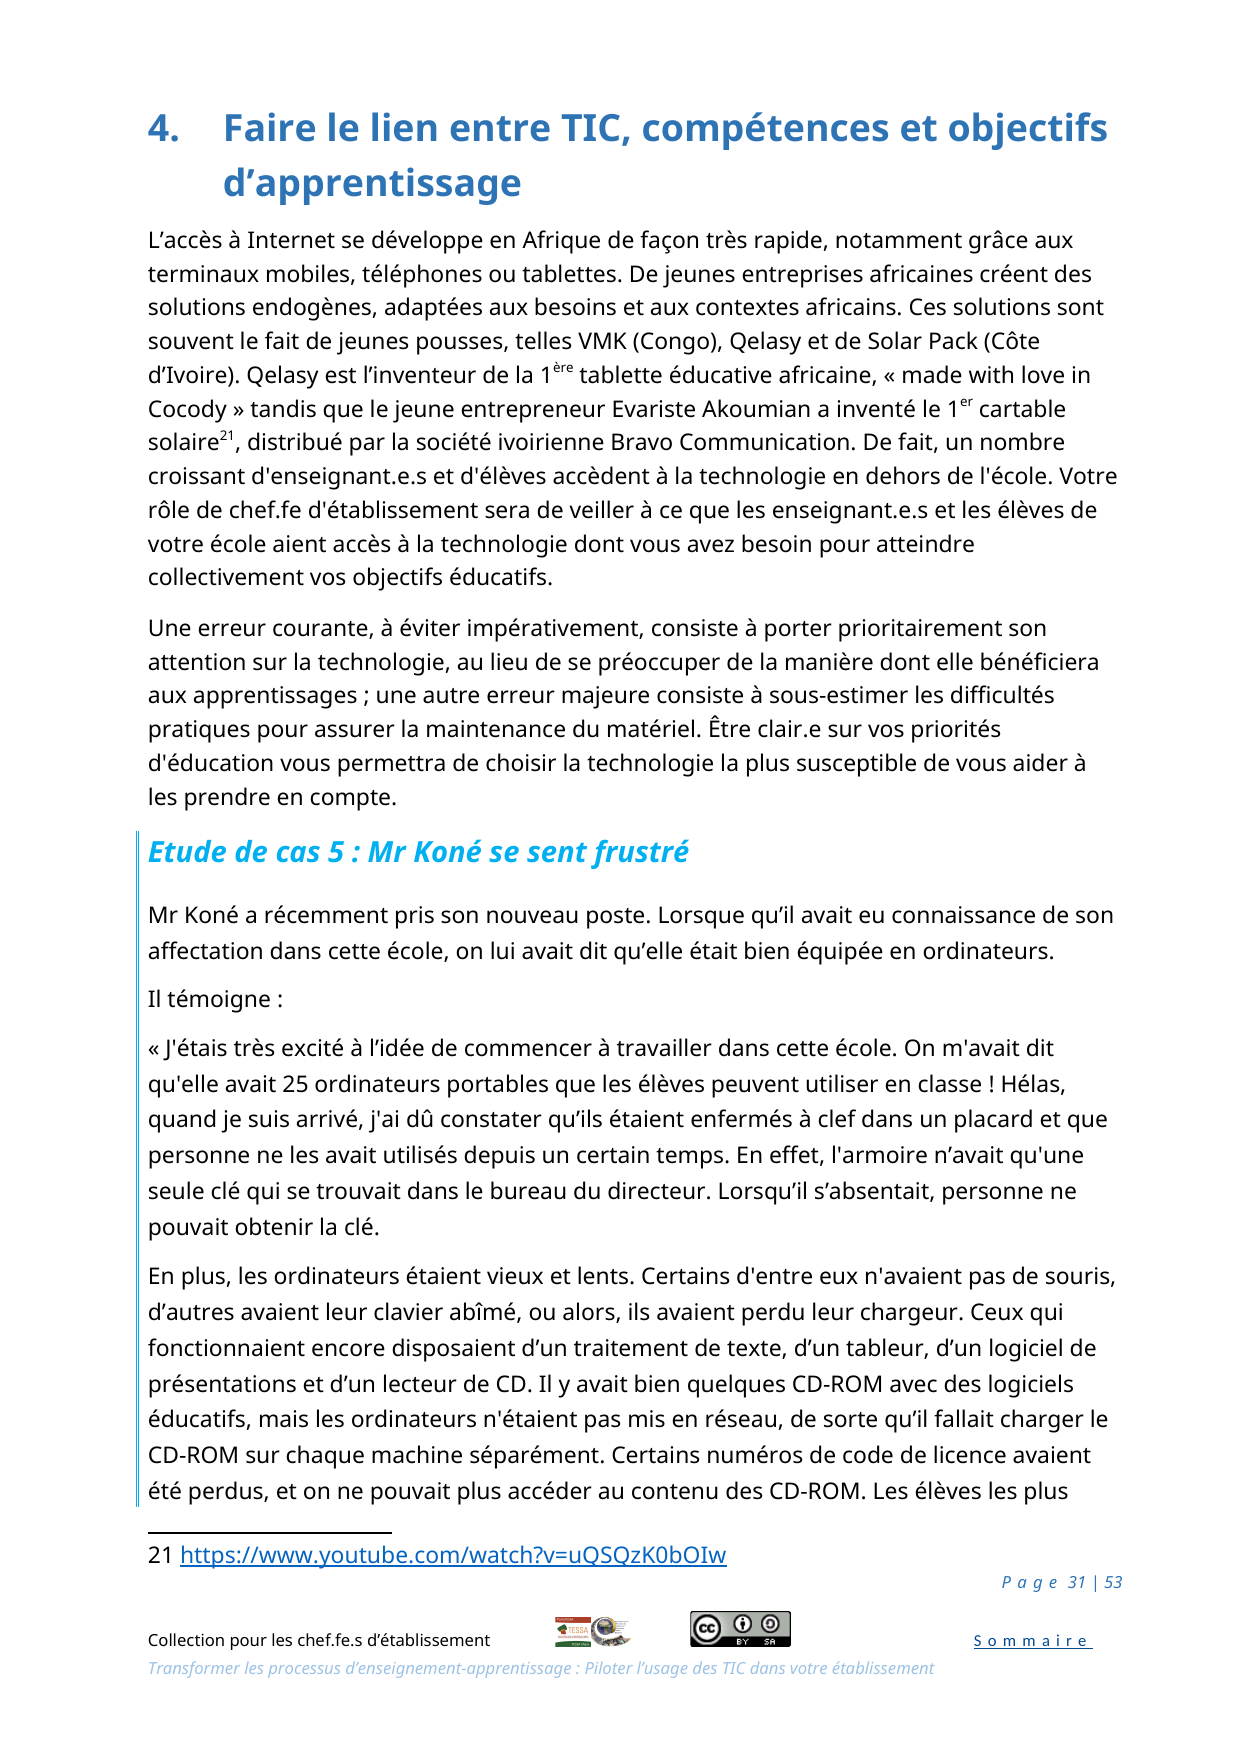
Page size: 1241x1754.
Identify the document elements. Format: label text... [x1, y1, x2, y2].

text « J'étais très excité à l’idée de commencer à travailler dans cette école. On m'avait dit qu'elle avait 25 ordinateurs portables que les élèves peuvent utiliser en classe ! Hélas, quand je suis arrivé, j'ai dû constater qu’ils étaient enfermés à clef dans un placard et que personne ne les avait utilisés depuis un certain temps. En effet, l'armoire n’avait qu'une seule clé qui se trouvait dans le bureau du directeur. Lorsqu’il s’absentait, personne ne pouvait obtenir la clé. [139, 1032, 1122, 1242]
subtitle Faire le lien entre TIC, compétences et objectifs d’apprentissage [148, 101, 1122, 207]
text Etude de cas 5 : Mr Koné se sent frustré [139, 831, 1122, 871]
picture [555, 1617, 631, 1647]
text https://www.youtube.com/watch?v=uQSQzK0bOIw [148, 1539, 1122, 1570]
text L’accès à Internet se développe en Afrique de façon très rapide, notamment grâce aux terminaux mobiles, téléphones ou tablettes. De jeunes entreprises africaines créent des solutions endogènes, adaptées aux besoins et aux contextes africains. Ces solutions sont souvent le fait de jeunes pousses, telles VMK (Congo), Qelasy et de Solar Pack (Côte d’Ivoire). Qelasy est l’inventeur de la 1ère tablette éducative africaine, « made with love in Cocody » tandis que le jeune entrepreneur Evariste Akoumian a inventé le 1er cartable solaire, distribué par la société ivoirienne Bravo Communication. De fait, un nombre croissant d'enseignant.e.s et d'élèves accèdent à la technologie en dehors de l'école. Votre rôle de chef.fe d'établissement sera de veiller à ce que les enseignant.e.s et les élèves de votre école aient accès à la technologie dont vous avez besoin pour atteindre collectivement vos objectifs éducatifs. [148, 224, 1122, 593]
text En plus, les ordinateurs étaient vieux et lents. Certains d'entre eux n'avaient pas de souris, d’autres avaient leur clavier abîmé, ou alors, ils avaient perdu leur chargeur. Ceux qui fonctionnaient encore disposaient d’un traitement de texte, d’un tableur, d’un logiciel de présentations et d’un lecteur de CD. Il y avait bien quelques CD-ROM avec des logiciels éducatifs, mais les ordinateurs n'étaient pas mis en réseau, de sorte qu’il fallait charger le CD-ROM sur chaque machine séparément. Certains numéros de code de licence avaient été perdus, et on ne pouvait plus accéder au contenu des CD-ROM. Les élèves les plus [139, 1260, 1122, 1507]
picture [690, 1611, 791, 1647]
text Mr Koné a récemment pris son nouveau poste. Lorsque qu’il avait eu connaissance de son affectation dans cette école, on lui avait dit qu’elle était bien équipée en ordinateurs. [139, 899, 1122, 966]
text Il témoigne : [139, 983, 1122, 1014]
text Une erreur courante, à éviter impérativement, consiste à porter prioritairement son attention sur la technologie, au lieu de se préoccuper de la manière dont elle bénéficiera aux apprentissages ; une autre erreur majeure consiste à sous-estimer les difficultés pratiques pour assurer la maintenance du matériel. Être clair.e sur vos priorités d'éducation vous permettra de choisir la technologie la plus susceptible de vous aider à les prendre en compte. [148, 612, 1122, 812]
